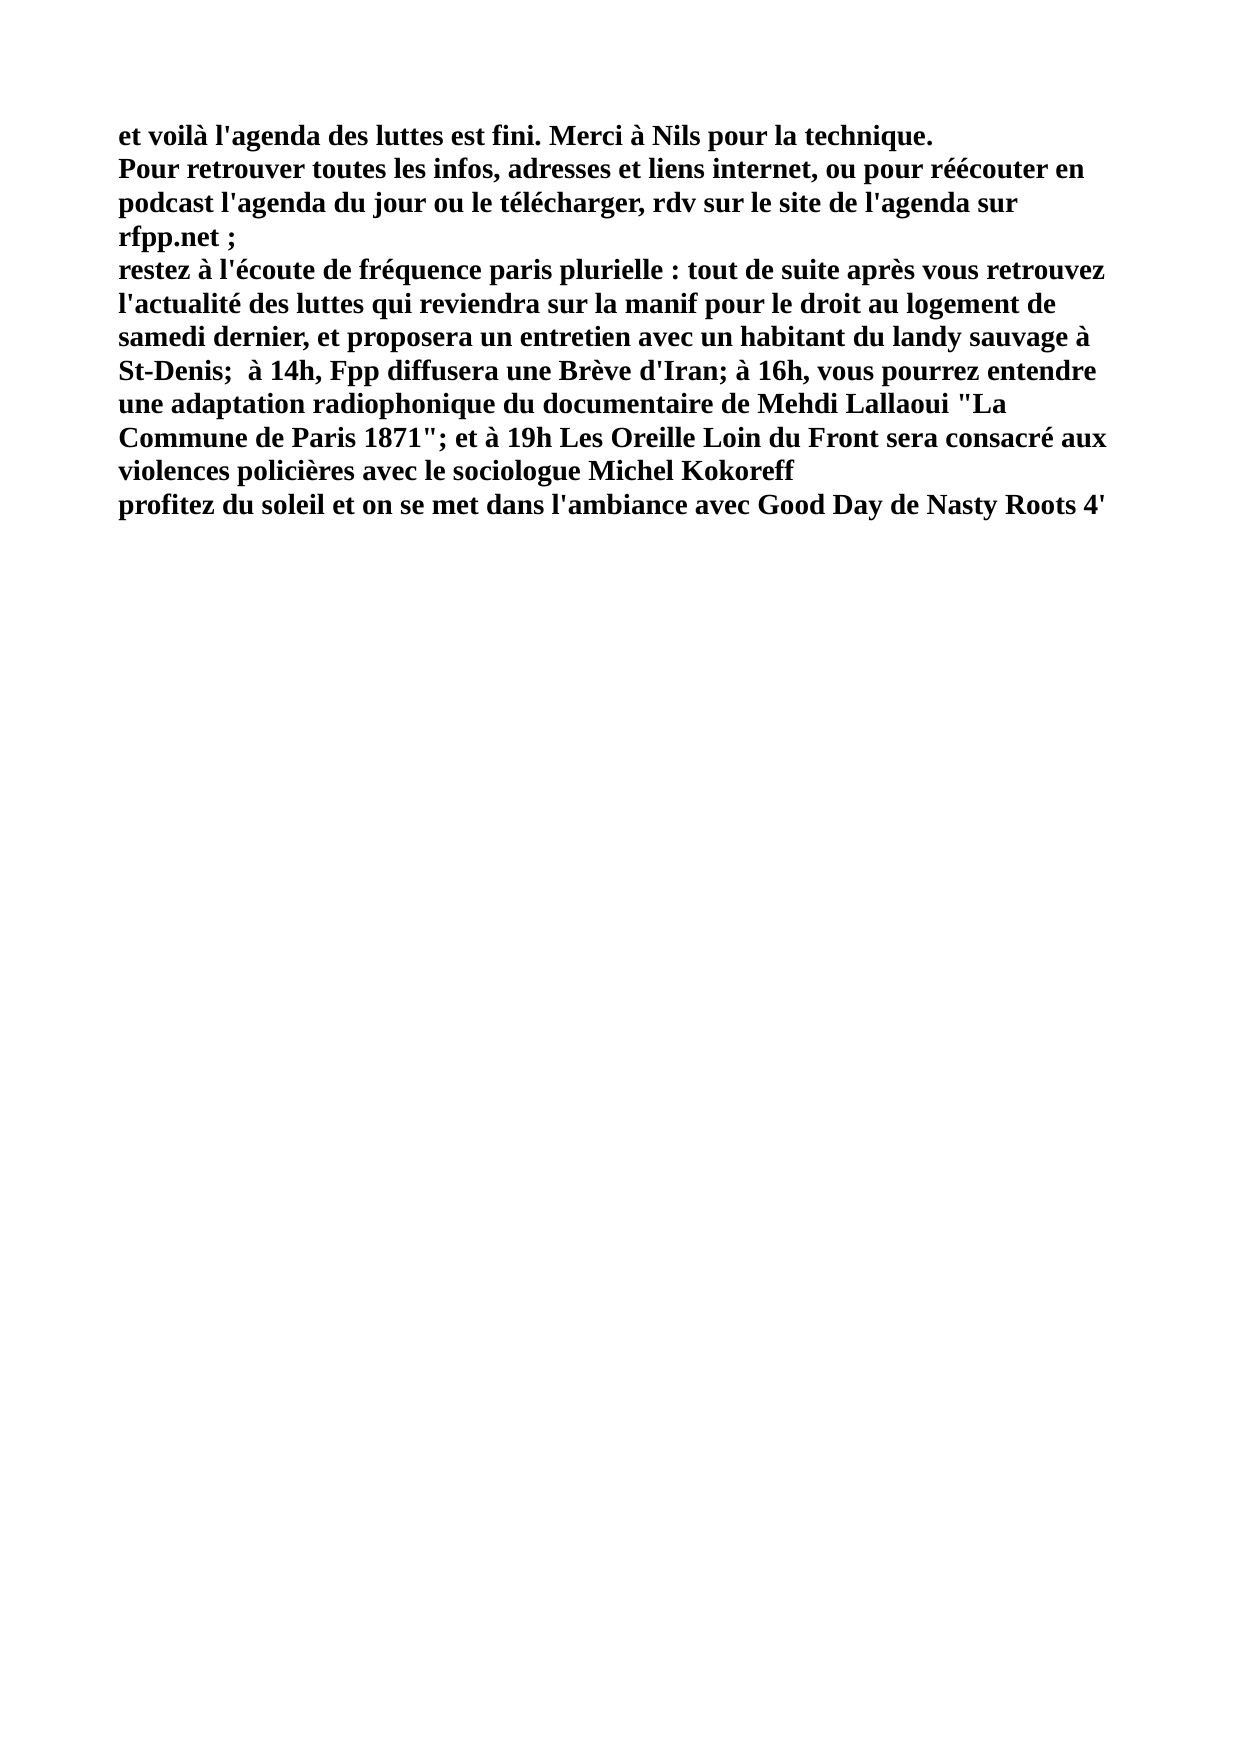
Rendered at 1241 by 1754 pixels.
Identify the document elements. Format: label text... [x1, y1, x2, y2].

text et voilà l'agenda des luttes est fini. Merci à Nils pour la technique. [118, 118, 1122, 152]
text profitez du soleil et on se met dans l'ambiance avec Good Day de Nasty Roots 4' [118, 487, 1122, 521]
text Pour retrouver toutes les infos, adresses et liens internet, ou pour réécouter en podcast l'agenda du jour ou le télécharger, rdv sur le site de l'agenda sur rfpp.net ; [118, 152, 1122, 252]
text restez à l'écoute de fréquence paris plurielle : tout de suite après vous retrouvez l'actualité des luttes qui reviendra sur la manif pour le droit au logement de samedi dernier, et proposera un entretien avec un habitant du landy sauvage à St-Denis; à 14h, Fpp diffusera une Brève d'Iran; à 16h, vous pourrez entendre une adaptation radiophonique du documentaire de Mehdi Lallaoui "La Commune de Paris 1871"; et à 19h Les Oreille Loin du Front sera consacré aux violences policières avec le sociologue Michel Kokoreff [118, 252, 1122, 487]
